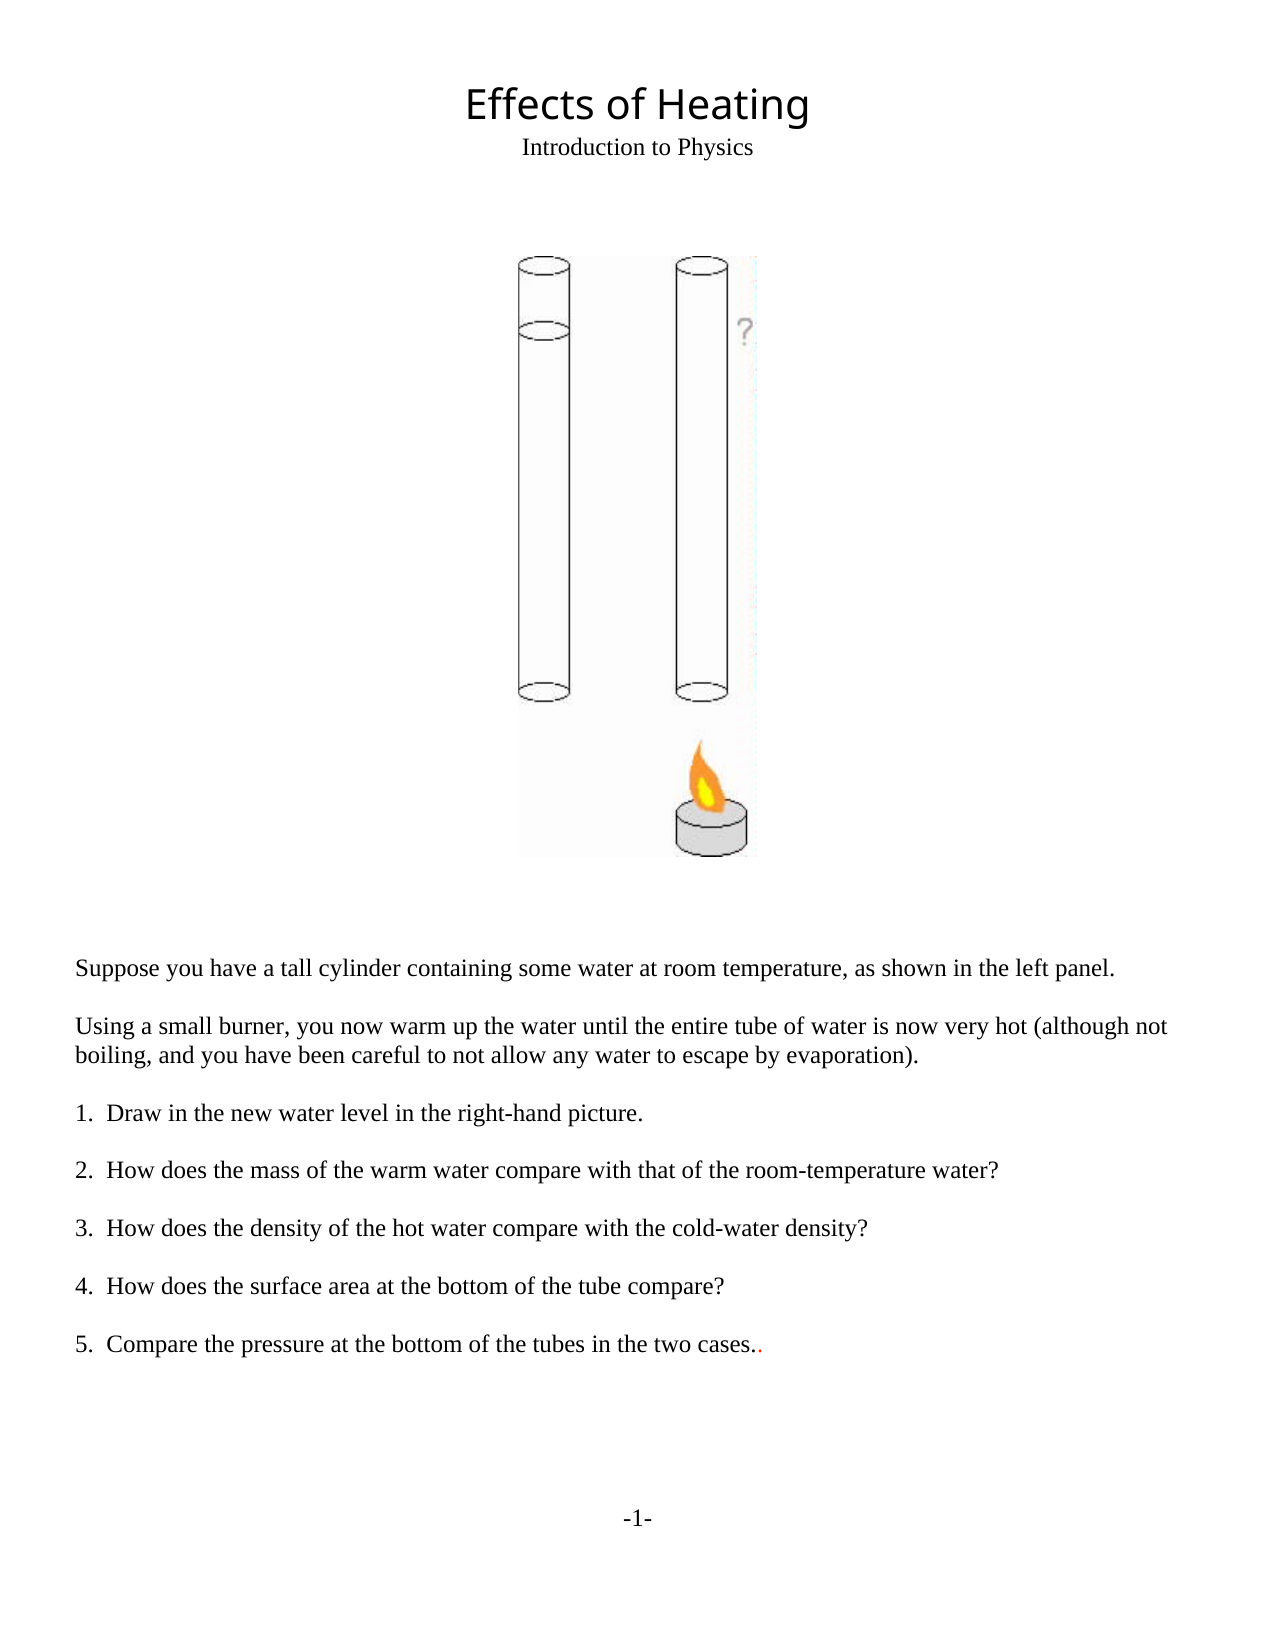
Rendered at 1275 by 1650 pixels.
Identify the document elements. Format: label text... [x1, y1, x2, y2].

text 2. How does the mass of the warm water compare with that of the room-temperature water? [75, 1156, 1200, 1184]
text 1. Draw in the new water level in the right-hand picture. [75, 1098, 1200, 1126]
text Introduction to Physics [75, 132, 1200, 161]
picture [518, 256, 757, 857]
text Suppose you have a tall cylinder containing some water at room temperature, as shown in the left panel. [75, 953, 1200, 982]
text 5. Compare the pressure at the bottom of the tubes in the two cases.. [75, 1329, 1200, 1358]
text Using a small burner, you now warm up the water until the entire tube of water is now very hot (although not boiling, and you have been careful to not allow any water to escape by evaporation). [75, 1011, 1200, 1068]
text 3. How does the density of the hot water compare with the cold-water density? 4. How does the surface area at the bottom of the tube compare? [75, 1213, 1200, 1300]
text Effects of Heating [75, 75, 1200, 132]
text -1- [75, 1503, 1200, 1531]
